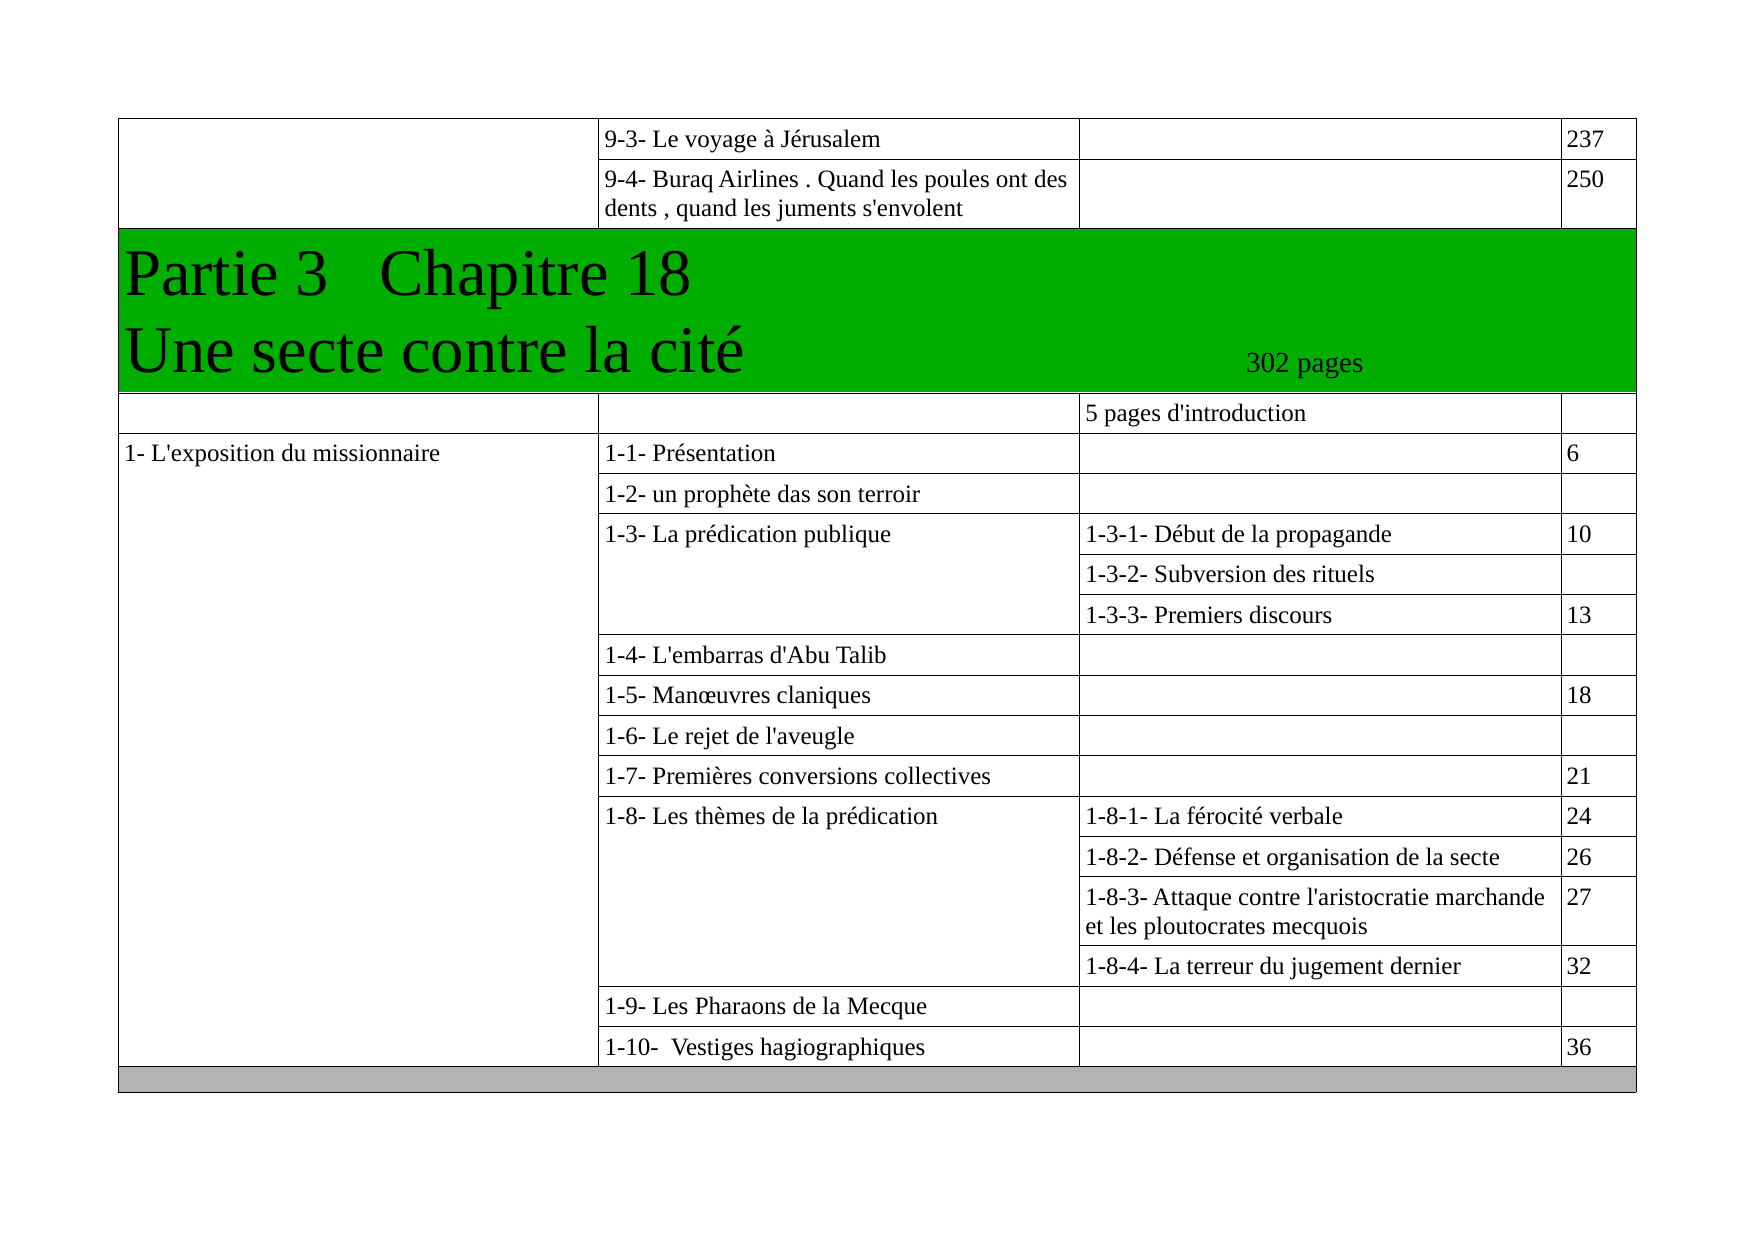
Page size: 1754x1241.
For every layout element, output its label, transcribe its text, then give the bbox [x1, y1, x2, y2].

table_cell 1-5- Manœuvres claniques [599, 676, 1079, 715]
table_cell 9-3- Le voyage à Jérusalem [599, 119, 1079, 158]
table_cell 1-8-1- La férocité verbale [1080, 797, 1561, 836]
table_cell 1-8- Les thèmes de la prédication [599, 797, 1079, 986]
table_cell 32 [1562, 946, 1636, 986]
table_cell 5 pages d'introduction [1080, 394, 1561, 433]
table_cell 21 [1562, 756, 1636, 796]
table_cell [1562, 635, 1636, 674]
table_cell 1-6- Le rejet de l'aveugle [599, 716, 1079, 755]
table_cell 24 [1562, 797, 1636, 836]
table_cell 13 [1562, 595, 1636, 634]
table_cell 26 [1562, 837, 1636, 876]
table_cell [119, 1067, 1636, 1092]
table_cell 1-9- Les Pharaons de la Mecque [599, 987, 1079, 1026]
table_cell 1-3-1- Début de la propagande [1080, 514, 1561, 554]
table_cell [1080, 756, 1561, 796]
table_cell [1080, 1027, 1561, 1066]
table_cell [1562, 987, 1636, 1026]
table_cell [1080, 160, 1561, 227]
table_cell 27 [1562, 877, 1636, 945]
table_cell 1-3-3- Premiers discours [1080, 595, 1561, 634]
table_cell 36 [1562, 1027, 1636, 1066]
table_cell [1562, 716, 1636, 755]
table_cell [1080, 434, 1561, 473]
table_cell 1-8-3- Attaque contre l'aristocratie marchande et les ploutocrates mecquois [1080, 877, 1561, 945]
table_cell 1-4- L'embarras d'Abu Talib [599, 635, 1079, 674]
table_cell [1562, 474, 1636, 513]
table_cell 18 [1562, 676, 1636, 715]
table_cell 1- L'exposition du missionnaire [119, 434, 598, 1066]
table_cell [1080, 635, 1561, 674]
table_cell [1562, 394, 1636, 433]
table_cell 10 [1562, 514, 1636, 554]
table_cell 1-8-2- Défense et organisation de la secte [1080, 837, 1561, 876]
table_cell [119, 394, 598, 433]
table_cell 1-7- Premières conversions collectives [599, 756, 1079, 796]
table_cell [1080, 119, 1561, 158]
table_cell 6 [1562, 434, 1636, 473]
table_cell 1-3-2- Subversion des rituels [1080, 555, 1561, 594]
table_cell 237 [1562, 119, 1636, 158]
table_cell [599, 394, 1079, 433]
table_cell [1080, 987, 1561, 1026]
table_cell [119, 119, 598, 227]
table_cell [1562, 555, 1636, 594]
table_cell [1080, 474, 1561, 513]
table_cell 1-3- La prédication publique [599, 514, 1079, 634]
table_cell 1-2- un prophète das son terroir [599, 474, 1079, 513]
table_cell [1080, 676, 1561, 715]
table_cell 1-8-4- La terreur du jugement dernier [1080, 946, 1561, 986]
table_cell 1-10- Vestiges hagiographiques [599, 1027, 1079, 1066]
table_cell 9-4- Buraq Airlines . Quand les poules ont des dents , quand les juments s'envolent [599, 160, 1079, 227]
table_cell 1-1- Présentation [599, 434, 1079, 473]
table_cell [1080, 716, 1561, 755]
table_cell Partie 3 Chapitre 18 Une secte contre la cité 302 pages [119, 229, 1636, 392]
table_cell 250 [1562, 160, 1636, 227]
